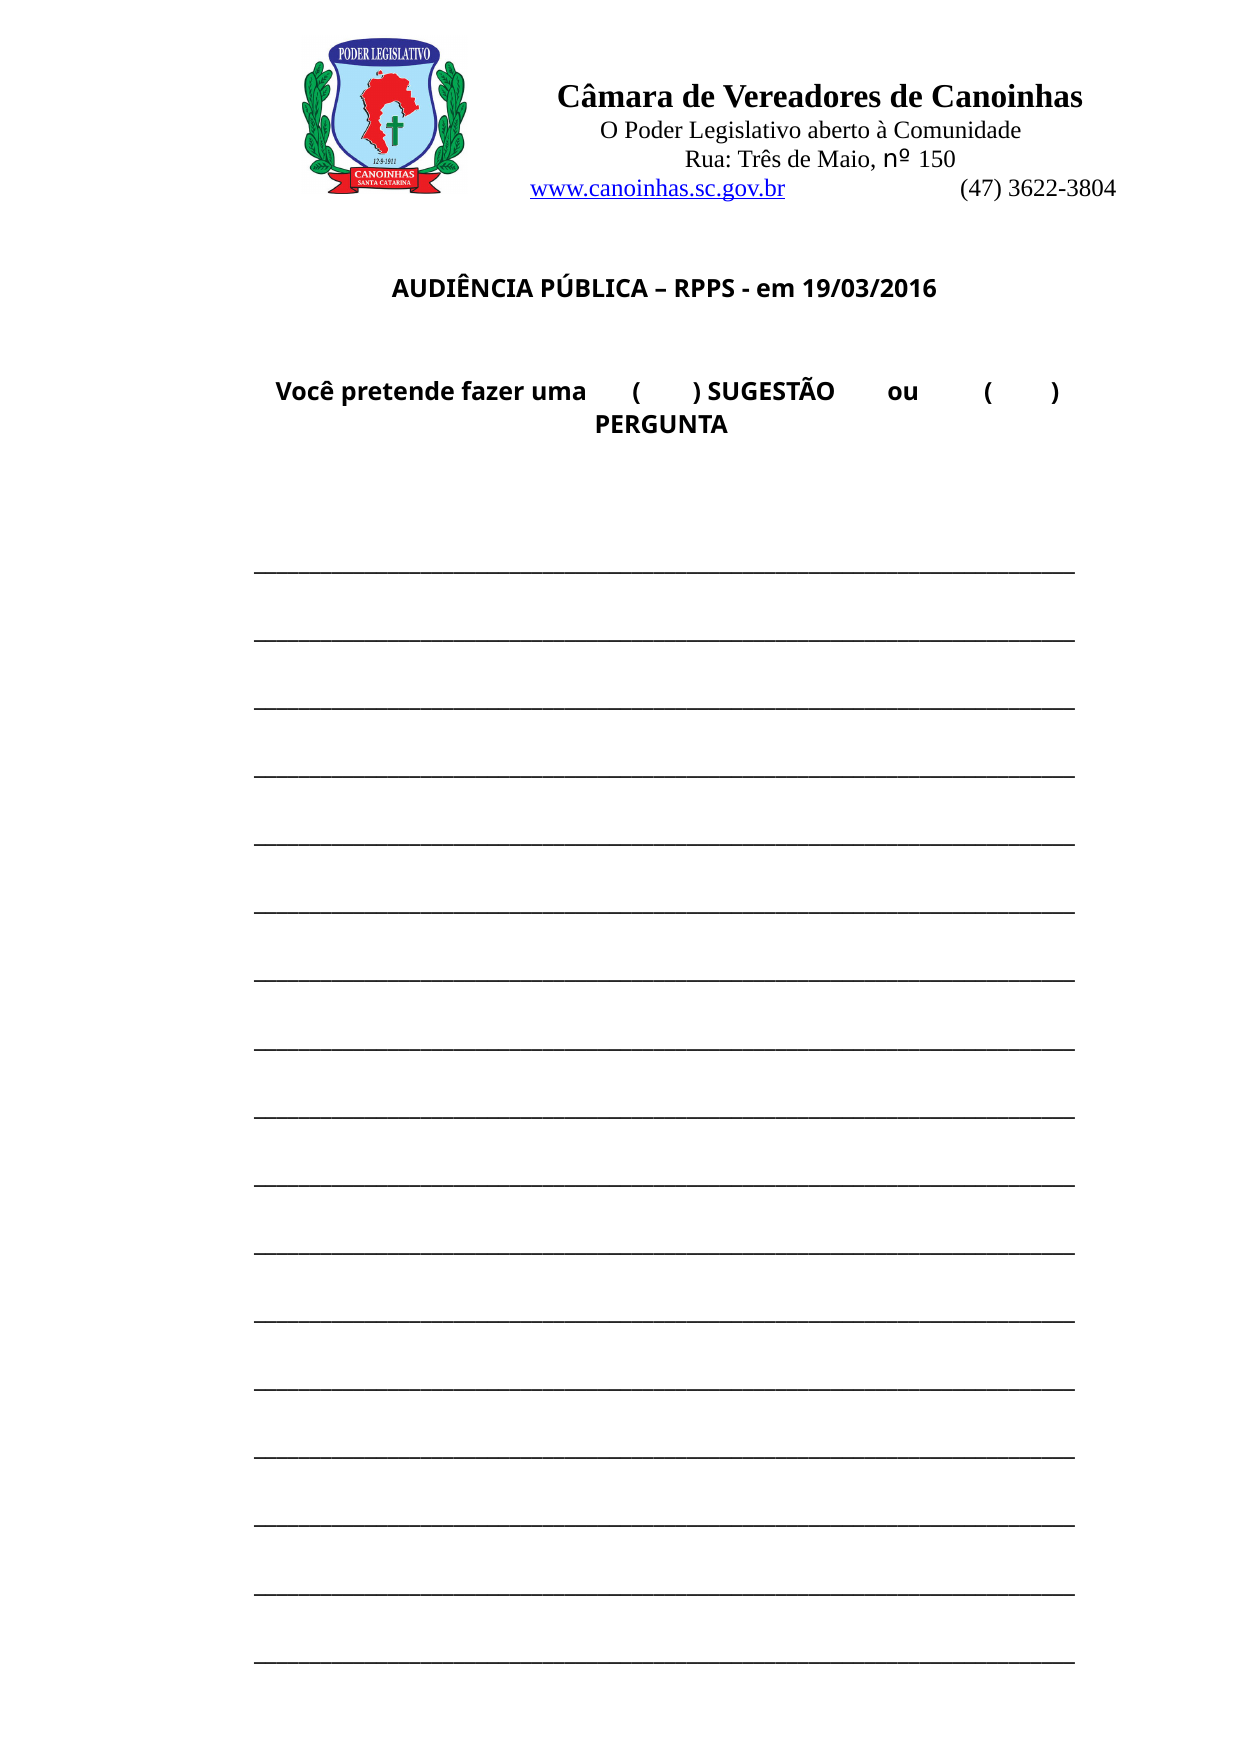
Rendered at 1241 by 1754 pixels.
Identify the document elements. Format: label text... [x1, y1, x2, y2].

text __________________________________________________________________________ [207, 748, 1122, 782]
text __________________________________________________________________________ [207, 1565, 1122, 1599]
text __________________________________________________________________________ [207, 1088, 1122, 1122]
text __________________________________________________________________________ [207, 543, 1122, 577]
text AUDIÊNCIA PÚBLICA – RPPS - em 19/03/2016 [207, 271, 1122, 305]
text __________________________________________________________________________ [207, 884, 1122, 918]
picture [300, 35, 469, 194]
text __________________________________________________________________________ [207, 1633, 1122, 1667]
text __________________________________________________________________________ [207, 1020, 1122, 1054]
text __________________________________________________________________________ [207, 1429, 1122, 1463]
text __________________________________________________________________________ [207, 680, 1122, 714]
text __________________________________________________________________________ [207, 1361, 1122, 1395]
text __________________________________________________________________________ [207, 952, 1122, 986]
text __________________________________________________________________________ [207, 816, 1122, 850]
text __________________________________________________________________________ [207, 612, 1122, 646]
text __________________________________________________________________________ [207, 1225, 1122, 1259]
text __________________________________________________________________________ [207, 1293, 1122, 1327]
text __________________________________________________________________________ [207, 1497, 1122, 1531]
text __________________________________________________________________________ [207, 1157, 1122, 1191]
text Você pretende fazer uma ( ) SUGESTÃO ou ( ) PERGUNTA [207, 373, 1122, 441]
